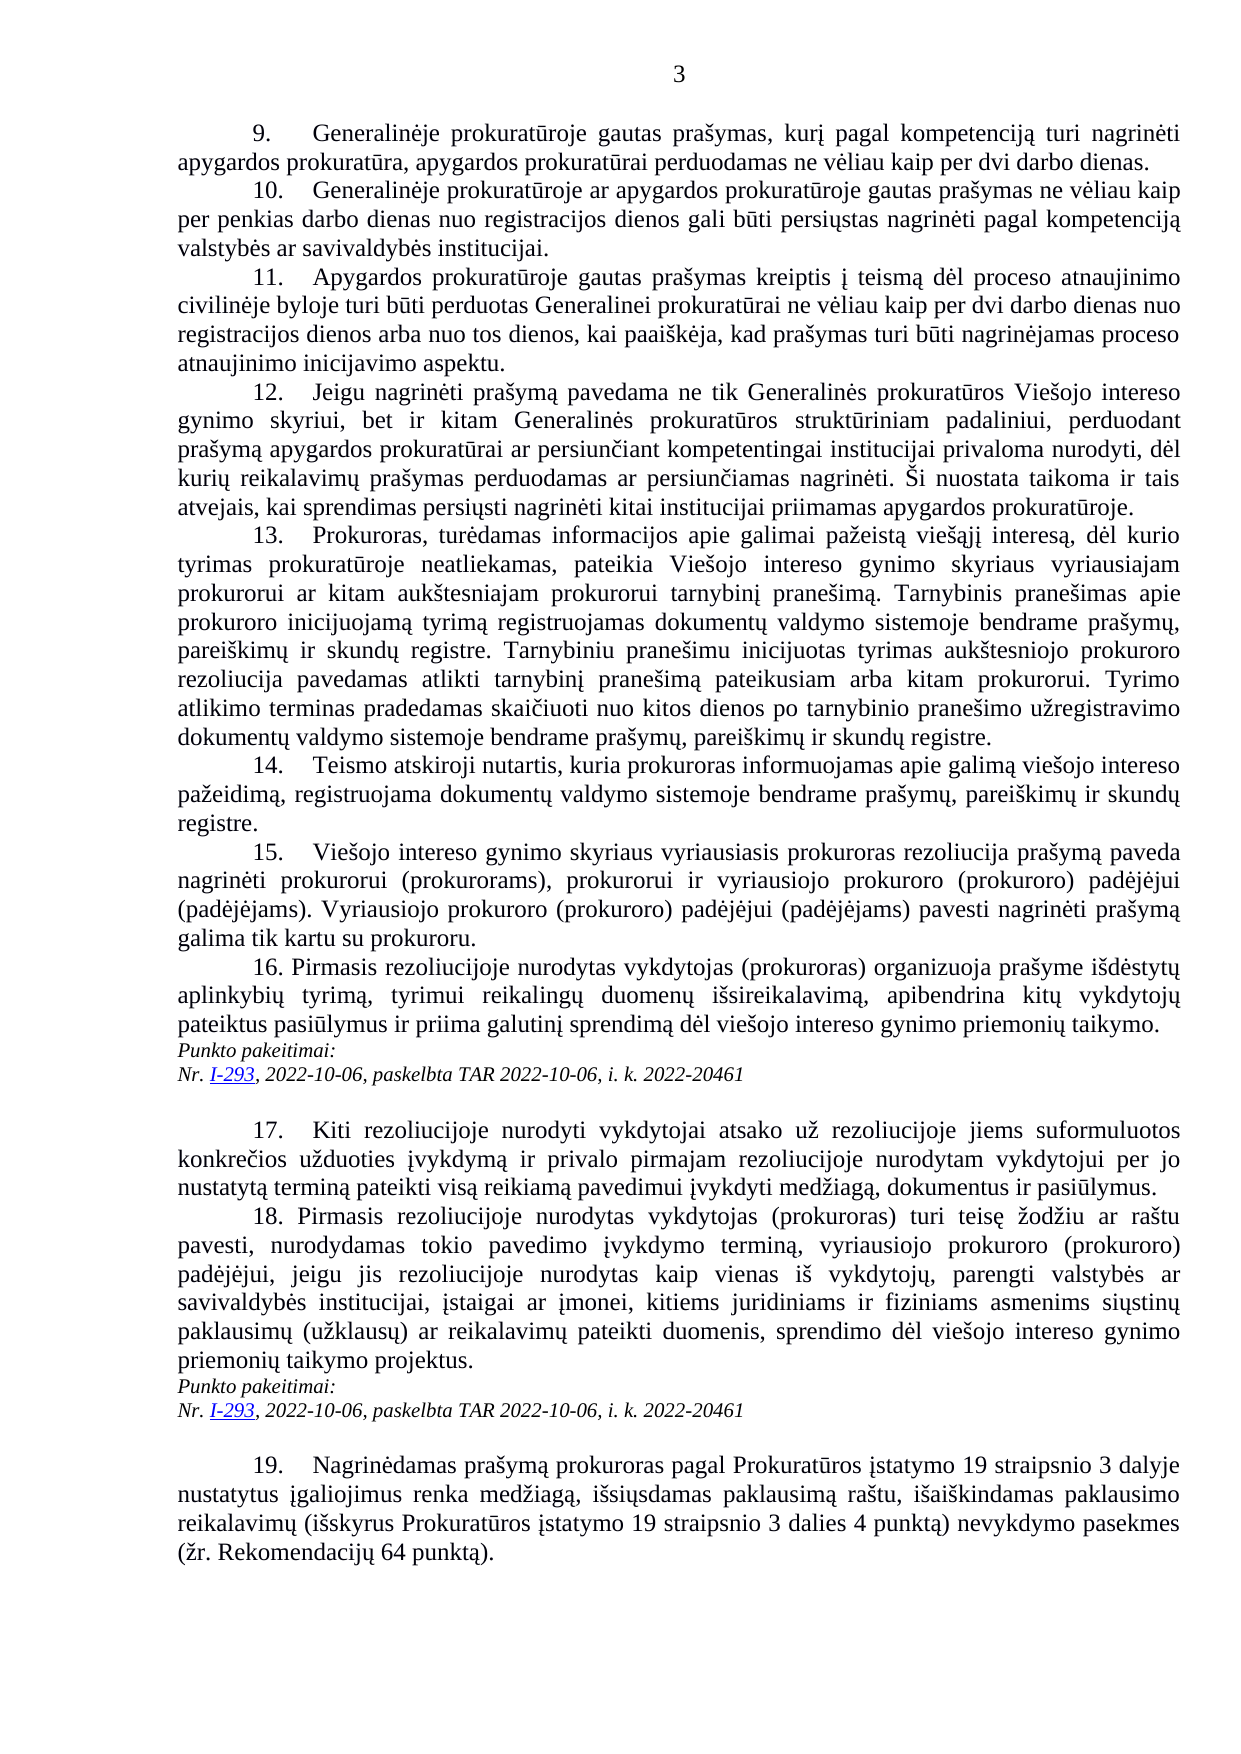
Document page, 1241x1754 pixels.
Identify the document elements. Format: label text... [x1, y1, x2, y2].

text 19. Nagrinėdamas prašymą prokuroras pagal Prokuratūros įstatymo 19 straipsnio 3 dalyje nustatytus įgaliojimus renka medžiagą, išsiųsdamas paklausimą raštu, išaiškindamas paklausimo reikalavimų (išskyrus Prokuratūros įstatymo 19 straipsnio 3 dalies 4 punktą) nevykdymo pasekmes (žr. Rekomendacijų 64 punktą). [177, 1451, 1181, 1566]
text 10. Generalinėje prokuratūroje ar apygardos prokuratūroje gautas prašymas ne vėliau kaip per penkias darbo dienas nuo registracijos dienos gali būti persiųstas nagrinėti pagal kompetenciją valstybės ar savivaldybės institucijai. [177, 176, 1181, 262]
text 16. Pirmasis rezoliucijoje nurodytas vykdytojas (prokuroras) organizuoja prašyme išdėstytų aplinkybių tyrimą, tyrimui reikalingų duomenų išsireikalavimą, apibendrina kitų vykdytojų pateiktus pasiūlymus ir priima galutinį sprendimą dėl viešojo intereso gynimo priemonių taikymo. [177, 952, 1181, 1038]
text 15. Viešojo intereso gynimo skyriaus vyriausiasis prokuroras rezoliucija prašymą paveda nagrinėti prokurorui (prokurorams), prokurorui ir vyriausiojo prokuroro (prokuroro) padėjėjui (padėjėjams). Vyriausiojo prokuroro (prokuroro) padėjėjui (padėjėjams) pavesti nagrinėti prašymą galima tik kartu su prokuroru. [177, 837, 1181, 952]
text 18. Pirmasis rezoliucijoje nurodytas vykdytojas (prokuroras) turi teisę žodžiu ar raštu pavesti, nurodydamas tokio pavedimo įvykdymo terminą, vyriausiojo prokuroro (prokuroro) padėjėjui, jeigu jis rezoliucijoje nurodytas kaip vienas iš vykdytojų, parengti valstybės ar savivaldybės institucijai, įstaigai ar įmonei, kitiems juridiniams ir fiziniams asmenims siųstinų paklausimų (užklausų) ar reikalavimų pateikti duomenis, sprendimo dėl viešojo intereso gynimo priemonių taikymo projektus. [177, 1201, 1181, 1374]
text Punkto pakeitimai: [177, 1374, 1181, 1398]
text Punkto pakeitimai: [177, 1038, 1181, 1062]
text 9. Generalinėje prokuratūroje gautas prašymas, kurį pagal kompetenciją turi nagrinėti apygardos prokuratūra, apygardos prokuratūrai perduodamas ne vėliau kaip per dvi darbo dienas. [177, 118, 1181, 176]
text Nr. I-293, 2022-10-06, paskelbta TAR 2022-10-06, i. k. 2022-20461 [177, 1062, 1181, 1086]
text 14. Teismo atskiroji nutartis, kuria prokuroras informuojamas apie galimą viešojo intereso pažeidimą, registruojama dokumentų valdymo sistemoje bendrame prašymų, pareiškimų ir skundų registre. [177, 751, 1181, 837]
text 17. Kiti rezoliucijoje nurodyti vykdytojai atsako už rezoliucijoje jiems suformuluotos konkrečios užduoties įvykdymą ir privalo pirmajam rezoliucijoje nurodytam vykdytojui per jo nustatytą terminą pateikti visą reikiamą pavedimui įvykdyti medžiagą, dokumentus ir pasiūlymus. [177, 1115, 1181, 1201]
text Nr. I-293, 2022-10-06, paskelbta TAR 2022-10-06, i. k. 2022-20461 [177, 1398, 1181, 1422]
text 13. Prokuroras, turėdamas informacijos apie galimai pažeistą viešąjį interesą, dėl kurio tyrimas prokuratūroje neatliekamas, pateikia Viešojo intereso gynimo skyriaus vyriausiajam prokurorui ar kitam aukštesniajam prokurorui tarnybinį pranešimą. Tarnybinis pranešimas apie prokuroro inicijuojamą tyrimą registruojamas dokumentų valdymo sistemoje bendrame prašymų, pareiškimų ir skundų registre. Tarnybiniu pranešimu inicijuotas tyrimas aukštesniojo prokuroro rezoliucija pavedamas atlikti tarnybinį pranešimą pateikusiam arba kitam prokurorui. Tyrimo atlikimo terminas pradedamas skaičiuoti nuo kitos dienos po tarnybinio pranešimo užregistravimo dokumentų valdymo sistemoje bendrame prašymų, pareiškimų ir skundų registre. [177, 521, 1181, 751]
text 12. Jeigu nagrinėti prašymą pavedama ne tik Generalinės prokuratūros Viešojo intereso gynimo skyriui, bet ir kitam Generalinės prokuratūros struktūriniam padaliniui, perduodant prašymą apygardos prokuratūrai ar persiunčiant kompetentingai institucijai privaloma nurodyti, dėl kurių reikalavimų prašymas perduodamas ar persiunčiamas nagrinėti. Ši nuostata taikoma ir tais atvejais, kai sprendimas persiųsti nagrinėti kitai institucijai priimamas apygardos prokuratūroje. [177, 377, 1181, 521]
text 11. Apygardos prokuratūroje gautas prašymas kreiptis į teismą dėl proceso atnaujinimo civilinėje byloje turi būti perduotas Generalinei prokuratūrai ne vėliau kaip per dvi darbo dienas nuo registracijos dienos arba nuo tos dienos, kai paaiškėja, kad prašymas turi būti nagrinėjamas proceso atnaujinimo inicijavimo aspektu. [177, 262, 1181, 377]
